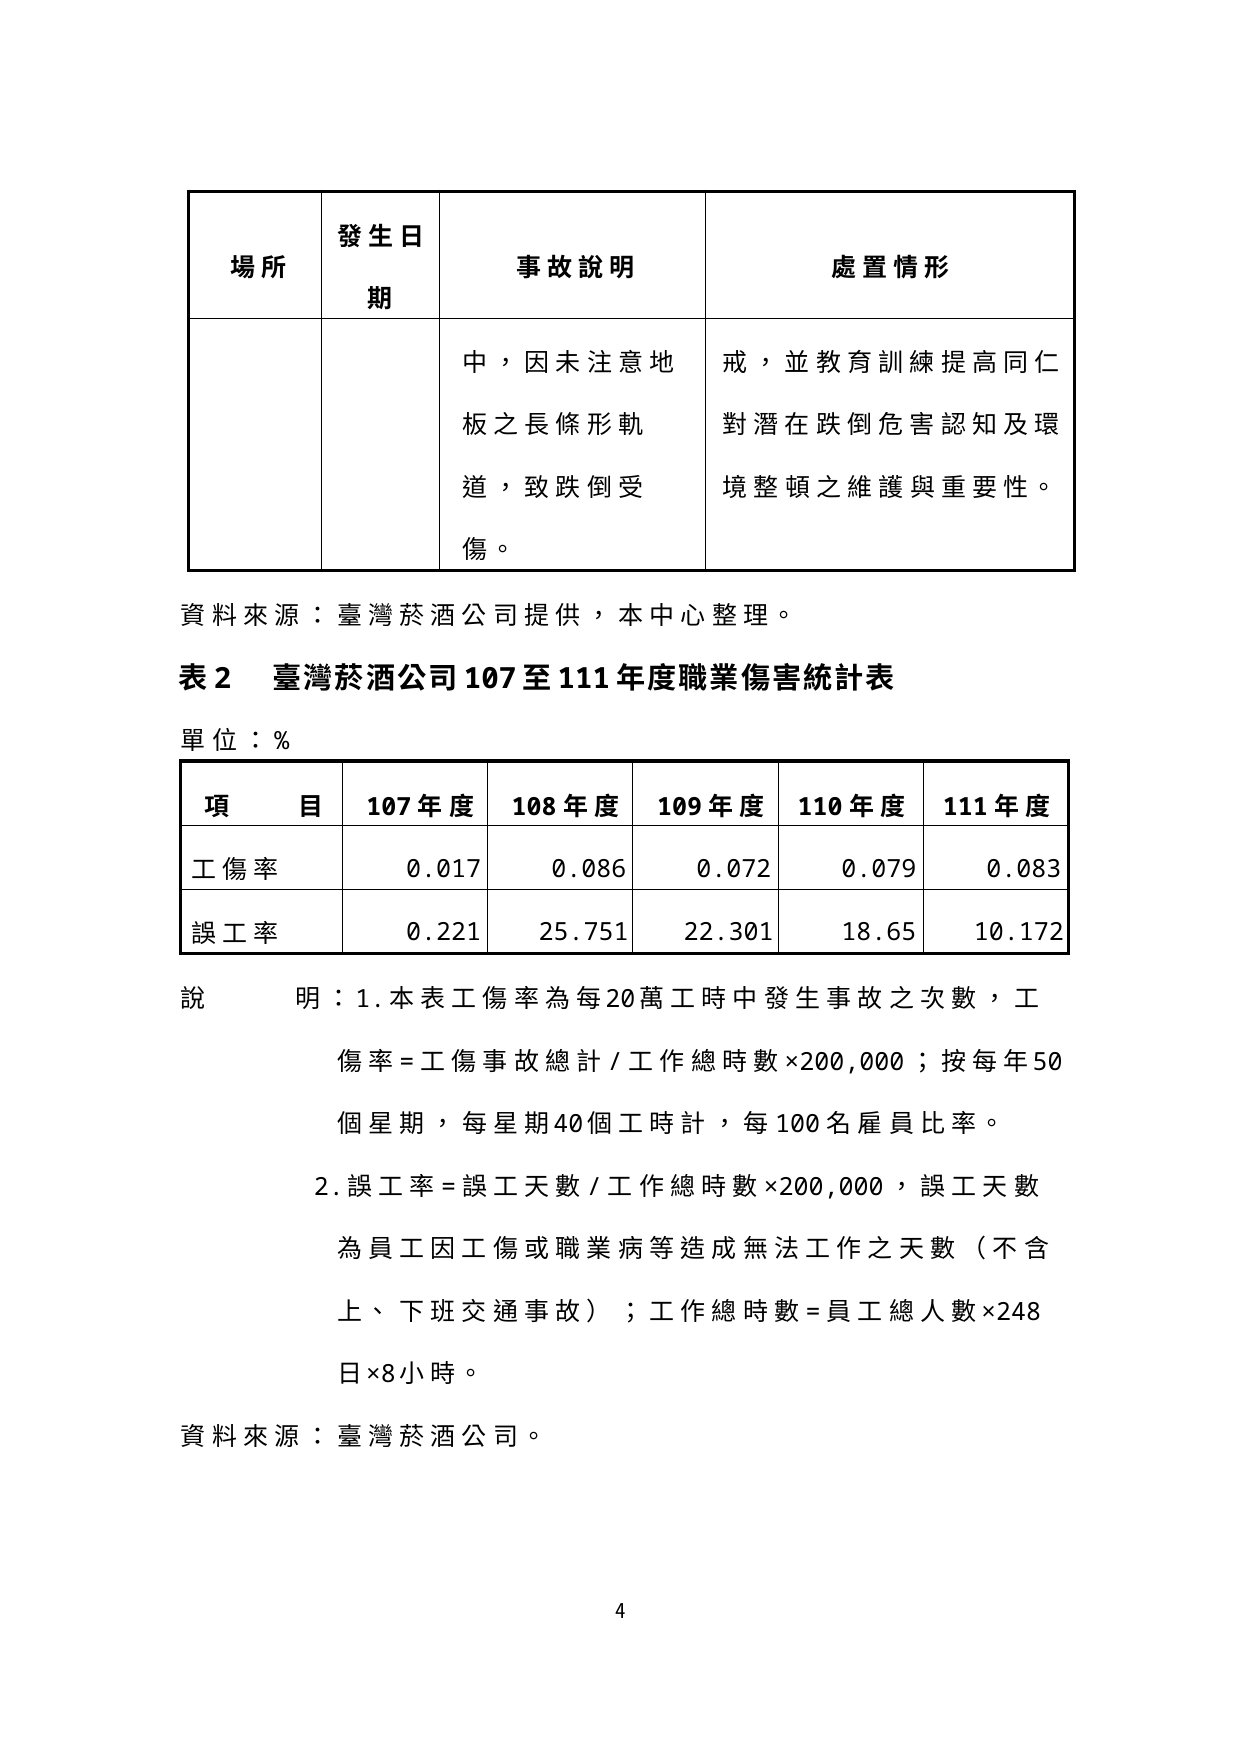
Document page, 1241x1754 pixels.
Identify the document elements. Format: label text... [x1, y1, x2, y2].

table_header 107年度 [343, 763, 487, 825]
table_cell [322, 319, 439, 569]
table_cell 25.751 [488, 890, 632, 952]
table_header 處置情形 [706, 193, 1073, 318]
table_cell 中，因未注意地板之長條形軌道，致跌倒受傷。 [440, 319, 705, 569]
text 資料來源：臺灣菸酒公司提供，本中心整理。 [177, 572, 1063, 634]
text 表2 臺灣菸酒公司107至111年度職業傷害統計表 單位：% [177, 634, 1063, 759]
table_header 111年度 [924, 763, 1067, 825]
table_cell 工傷率 [182, 826, 342, 888]
table_cell 誤工率 [182, 890, 342, 952]
table_cell 0.017 [343, 826, 487, 888]
table_header 項 目 [182, 763, 342, 825]
table_header 事故說明 [440, 193, 705, 318]
table_cell 0.083 [924, 826, 1067, 888]
table_header 110年度 [779, 763, 923, 825]
table_header 109年度 [633, 763, 778, 825]
text 說 明：1.本表工傷率為每20萬工時中發生事故之次數，工傷率=工傷事故總計/工作總時數×200,000；按每年50個星期，每星期40個工時計，每100名雇員比率。 [177, 955, 1063, 1143]
table_cell 0.221 [343, 890, 487, 952]
table_cell [190, 319, 321, 569]
table_cell 0.079 [779, 826, 923, 888]
table_header 108年度 [488, 763, 632, 825]
table_cell 22.301 [633, 890, 778, 952]
table_cell 0.086 [488, 826, 632, 888]
table_cell 戒，並教育訓練提高同仁對潛在跌倒危害認知及環境整頓之維護與重要性。 [706, 319, 1073, 569]
table_cell 10.172 [924, 890, 1067, 952]
table_header 場所 [190, 193, 321, 318]
text 2.誤工率=誤工天數/工作總時數×200,000，誤工天數為員工因工傷或職業病等造成無法工作之天數（不含上、下班交通事故）；工作總時數=員工總人數×248日×8小時。 [303, 1143, 1063, 1393]
table_cell 18.65 [779, 890, 923, 952]
table_cell 0.072 [633, 826, 778, 888]
text 資料來源：臺灣菸酒公司。 [177, 1393, 1063, 1455]
table_header 發生日期 [322, 193, 439, 318]
